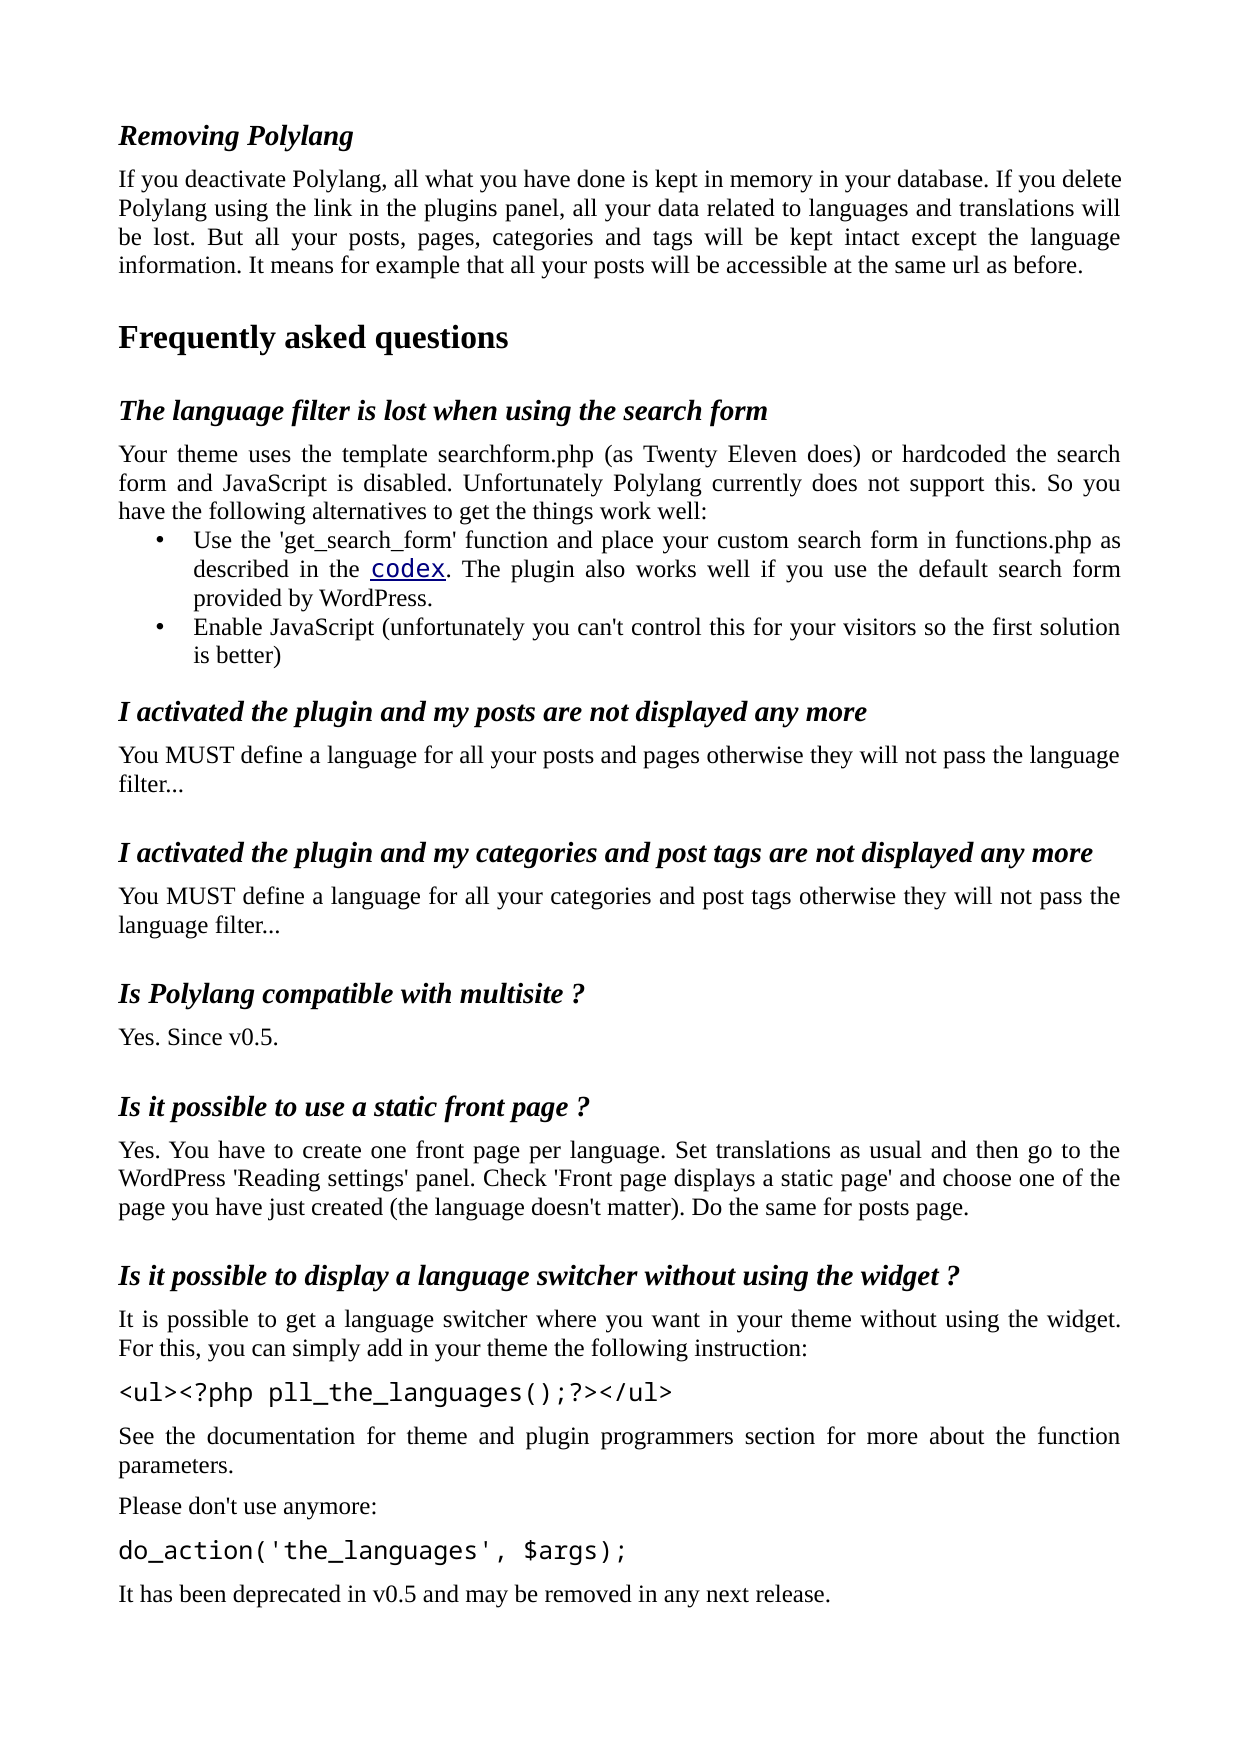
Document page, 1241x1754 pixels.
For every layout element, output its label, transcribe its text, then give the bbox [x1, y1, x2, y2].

subtitle Is it possible to use a static front page ? [118, 1089, 1122, 1122]
text It has been deprecated in v0.5 and may be removed in any next release. [118, 1579, 1122, 1608]
text You MUST define a language for all your posts and pages otherwise they will not pass the language filter... [118, 740, 1122, 798]
subtitle I activated the plugin and my posts are not displayed any more [118, 694, 1122, 728]
text You MUST define a language for all your categories and post tags otherwise they will not pass the language filter... [118, 881, 1122, 939]
subtitle Removing Polylang [118, 118, 1122, 152]
subtitle I activated the plugin and my categories and post tags are not displayed any more [118, 835, 1122, 869]
list Enable JavaScript (unfortunately you can't control this for your visitors so the first solution is better) [156, 612, 1122, 669]
text <ul><?php pll_the_languages();?></ul> [118, 1374, 1122, 1409]
text It is possible to get a language switcher where you want in your theme without using the widget. For this, you can simply add in your theme the following instruction: [118, 1304, 1122, 1362]
text If you deactivate Polylang, all what you have done is kept in memory in your database. If you delete Polylang using the link in the plugins panel, all your data related to languages and translations will be lost. But all your posts, pages, categories and tags will be kept intact except the language information. It means for example that all your posts will be accessible at the same url as before. [118, 164, 1122, 279]
text Yes. You have to create one front page per language. Set translations as usual and then go to the WordPress 'Reading settings' panel. Check 'Front page displays a static page' and choose one of the page you have just created (the language doesn't matter). Do the same for posts page. [118, 1135, 1122, 1221]
subtitle The language filter is lost when using the search form [118, 393, 1122, 426]
text See the documentation for theme and plugin programmers section for more about the function parameters. [118, 1421, 1122, 1479]
text do_action('the_languages', $args); [118, 1532, 1122, 1566]
subtitle Frequently asked questions [118, 317, 1122, 355]
text Your theme uses the template searchform.php (as Twenty Eleven does) or hardcoded the search form and JavaScript is disabled. Unfortunately Polylang currently does not support this. So you have the following alternatives to get the things work well: [118, 439, 1122, 525]
subtitle Is it possible to display a language switcher without using the widget ? [118, 1258, 1122, 1292]
list Use the 'get_search_form' function and place your custom search form in functions.php as described in the codex. The plugin also works well if you use the default search form provided by WordPress. [156, 525, 1122, 612]
text Yes. Since v0.5. [118, 1022, 1122, 1051]
subtitle Is Polylang compatible with multisite ? [118, 976, 1122, 1010]
text Please don't use anymore: [118, 1491, 1122, 1520]
